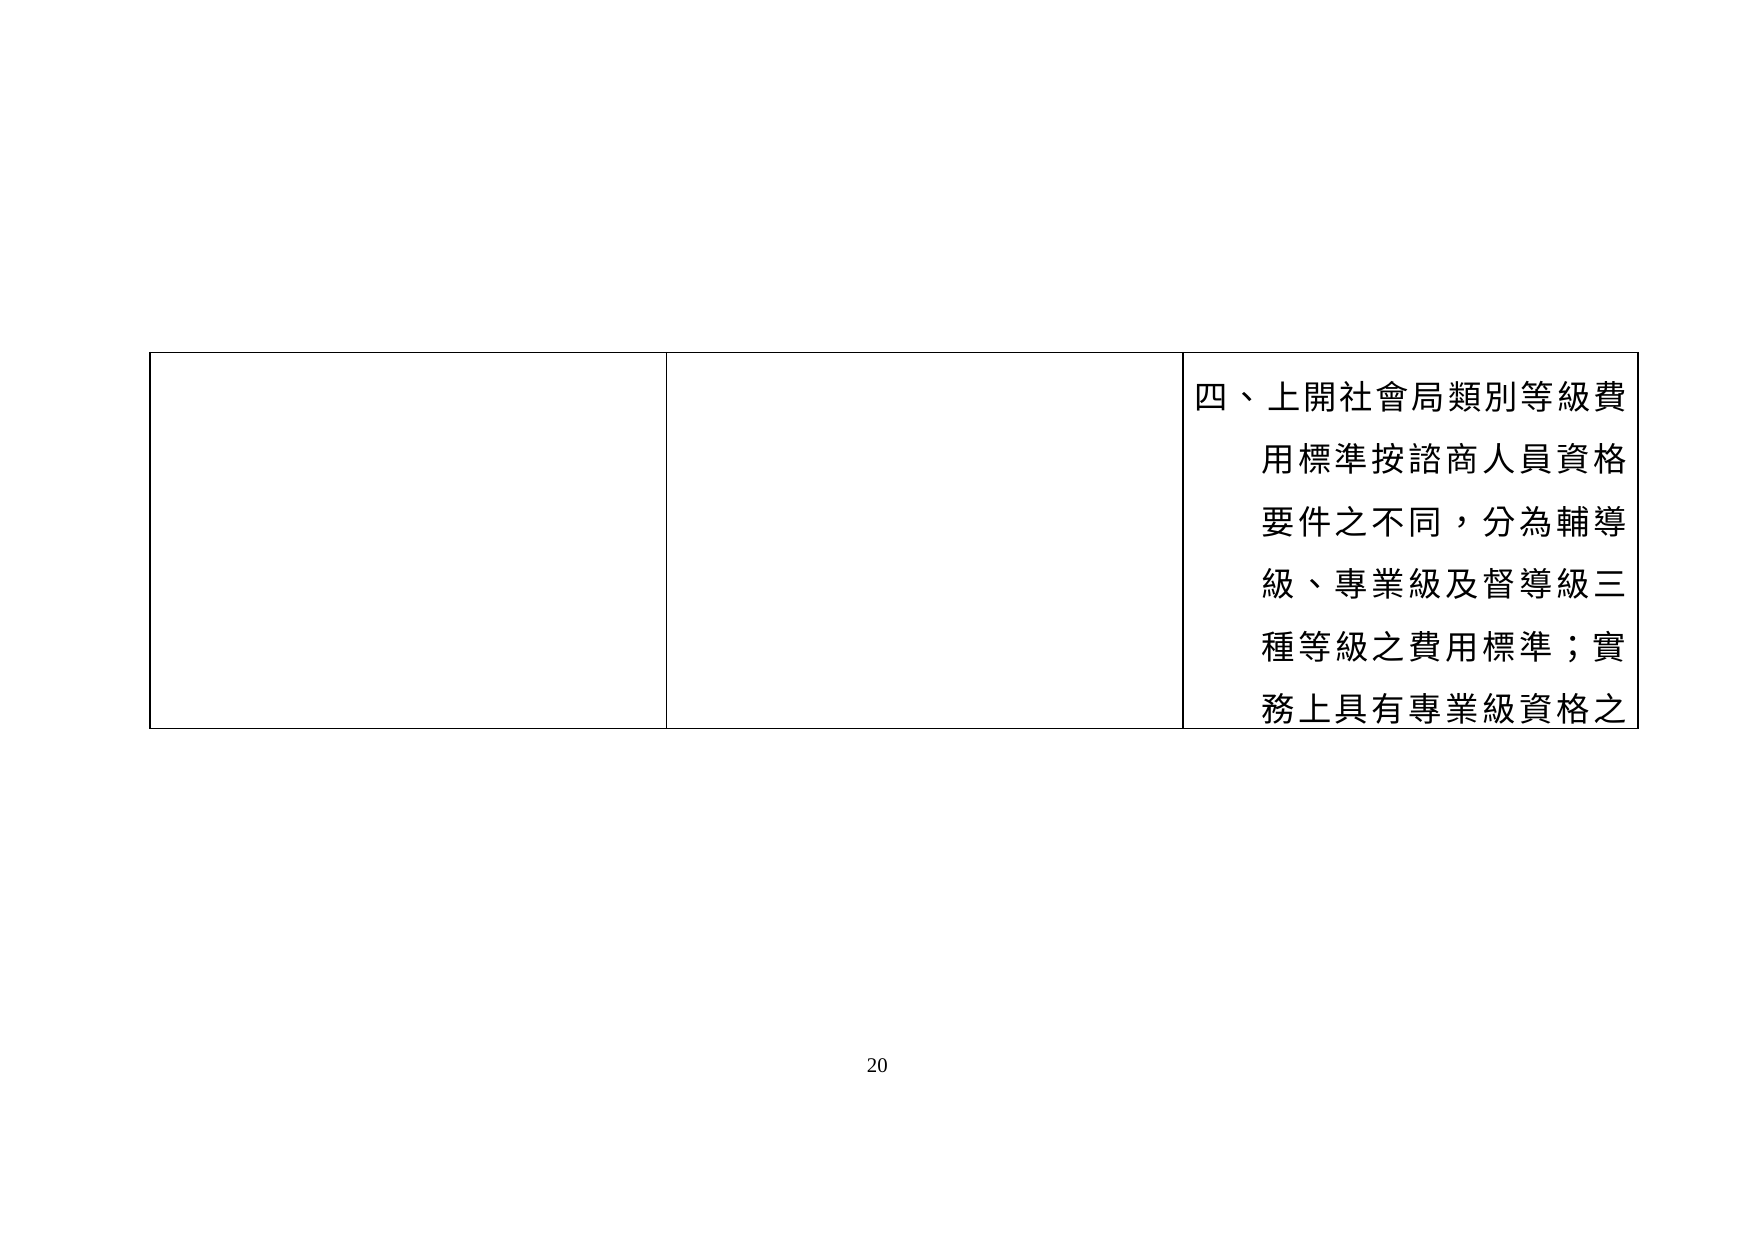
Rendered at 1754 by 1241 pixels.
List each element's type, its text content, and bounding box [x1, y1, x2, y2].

table_cell [667, 353, 1182, 728]
table_cell 四、上開社會局類別等級費用標準按諮商人員資格要件之不同，分為輔導級、專業級及督導級三種等級之費用標準；實務上具有專業級資格之 [1184, 353, 1637, 728]
table_cell [151, 353, 666, 728]
